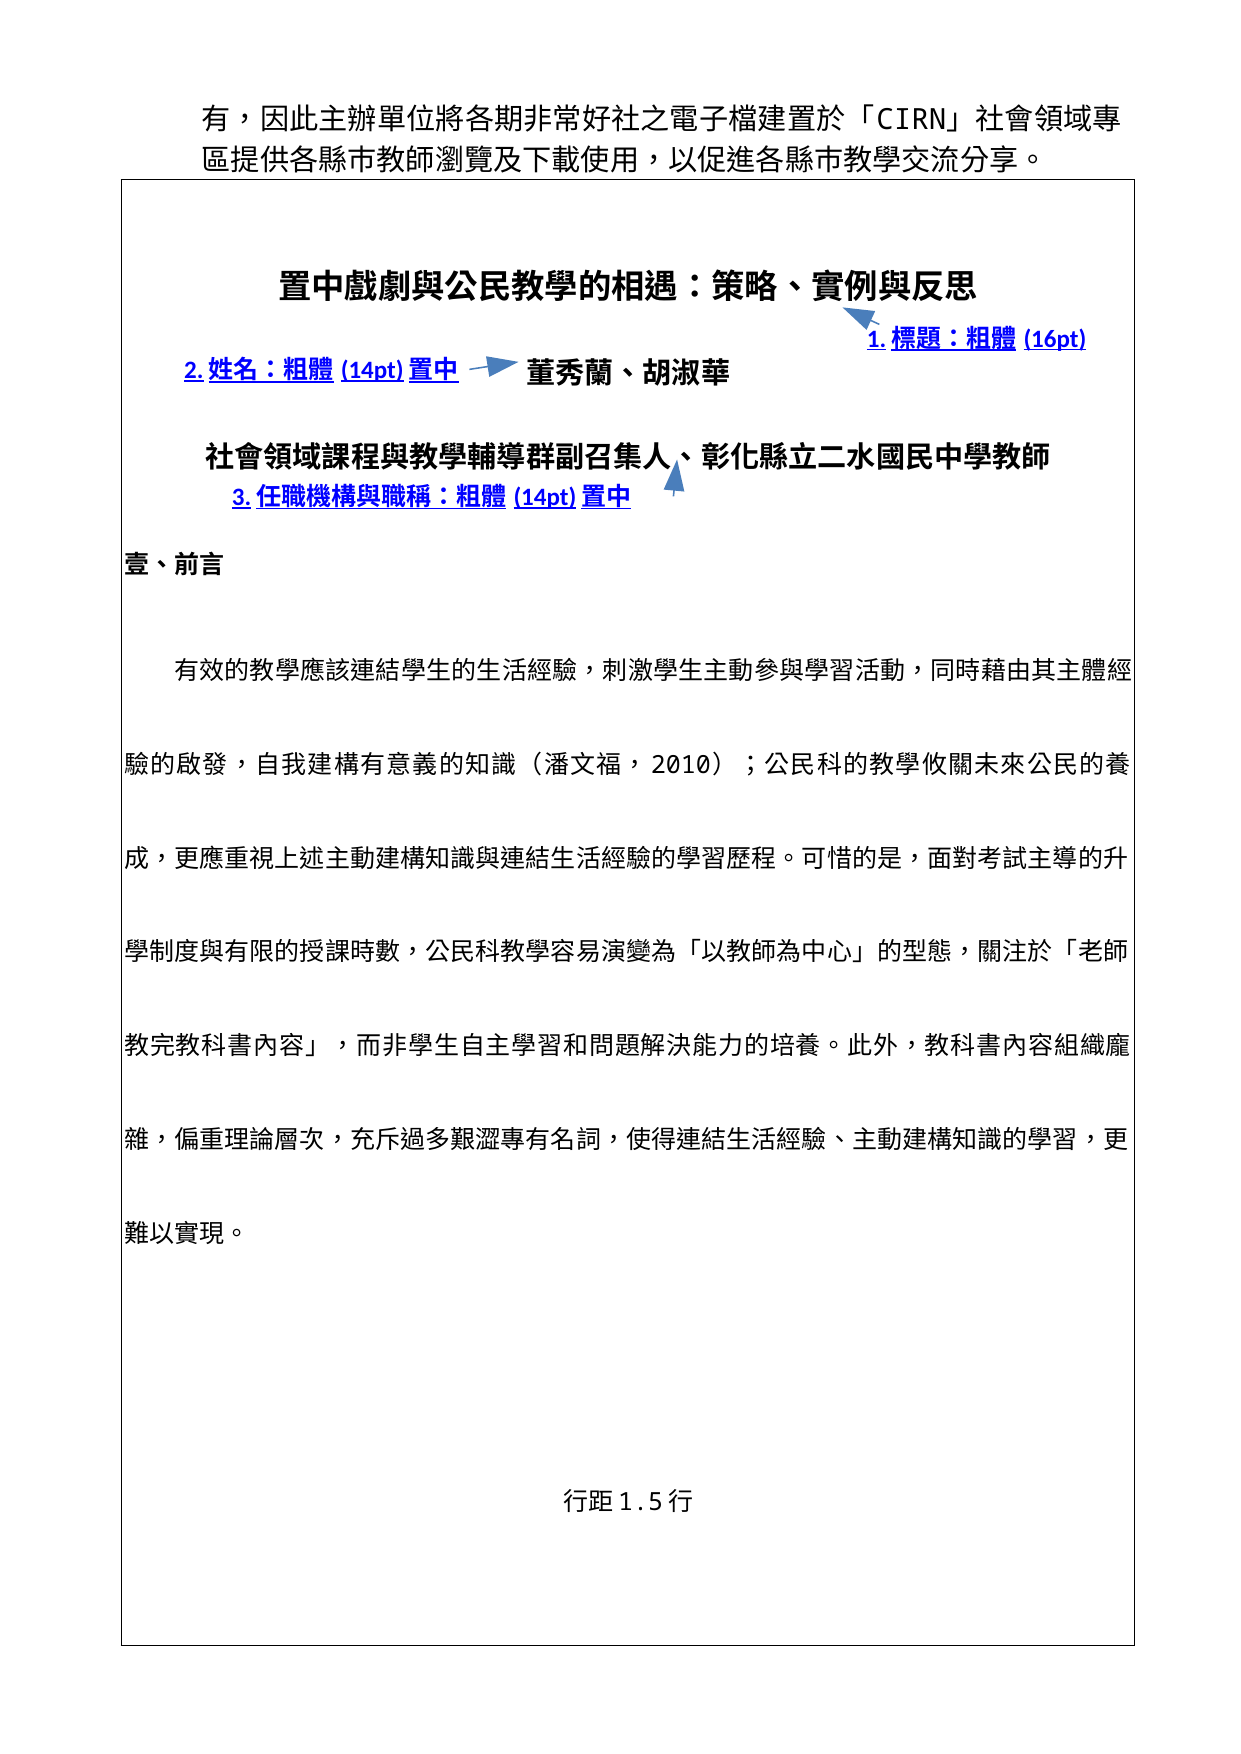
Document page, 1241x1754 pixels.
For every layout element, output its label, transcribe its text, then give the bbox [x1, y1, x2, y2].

text 有，因此主辦單位將各期非常好社之電子檔建置於「CIRN」社會領域專區提供各縣巿教師瀏覽及下載使用，以促進各縣巿教學交流分享。 [143, 96, 1122, 179]
table_header 置中戲劇與公民教學的相遇：策略、實例與反思 董秀蘭、胡淑華 社會領域課程與教學輔導群副召集人、彰化縣立二水國民中學教師 壹、前言 有效的教學應該連結學生的生活經驗，刺激學生主動參與學習活動，同時藉由其主體經驗的啟發，自我建構有意義的知識（潘文福，2010）；公民科的教學攸關未來公民的養成，更應重視上述主動建構知識與連結生活經驗的學習歷程。可惜的是，面對考試主導的升學制度與有限的授課時數，公民科教學容易演變為「以教師為中心」的型態，關注於「老師教完教科書內容」，而非學生自主學習和問題解決能力的培養。此外，教科書內容組織龐雜，偏重理論層次，充斥過多艱澀專有名詞，使得連結生活經驗、主動建構知識的學習，更難以實現。 行距1.5行 版面設定之邊界：上2cm，下2cm，左2cm，右2cm，裝訂邊 [122, 180, 1134, 1645]
